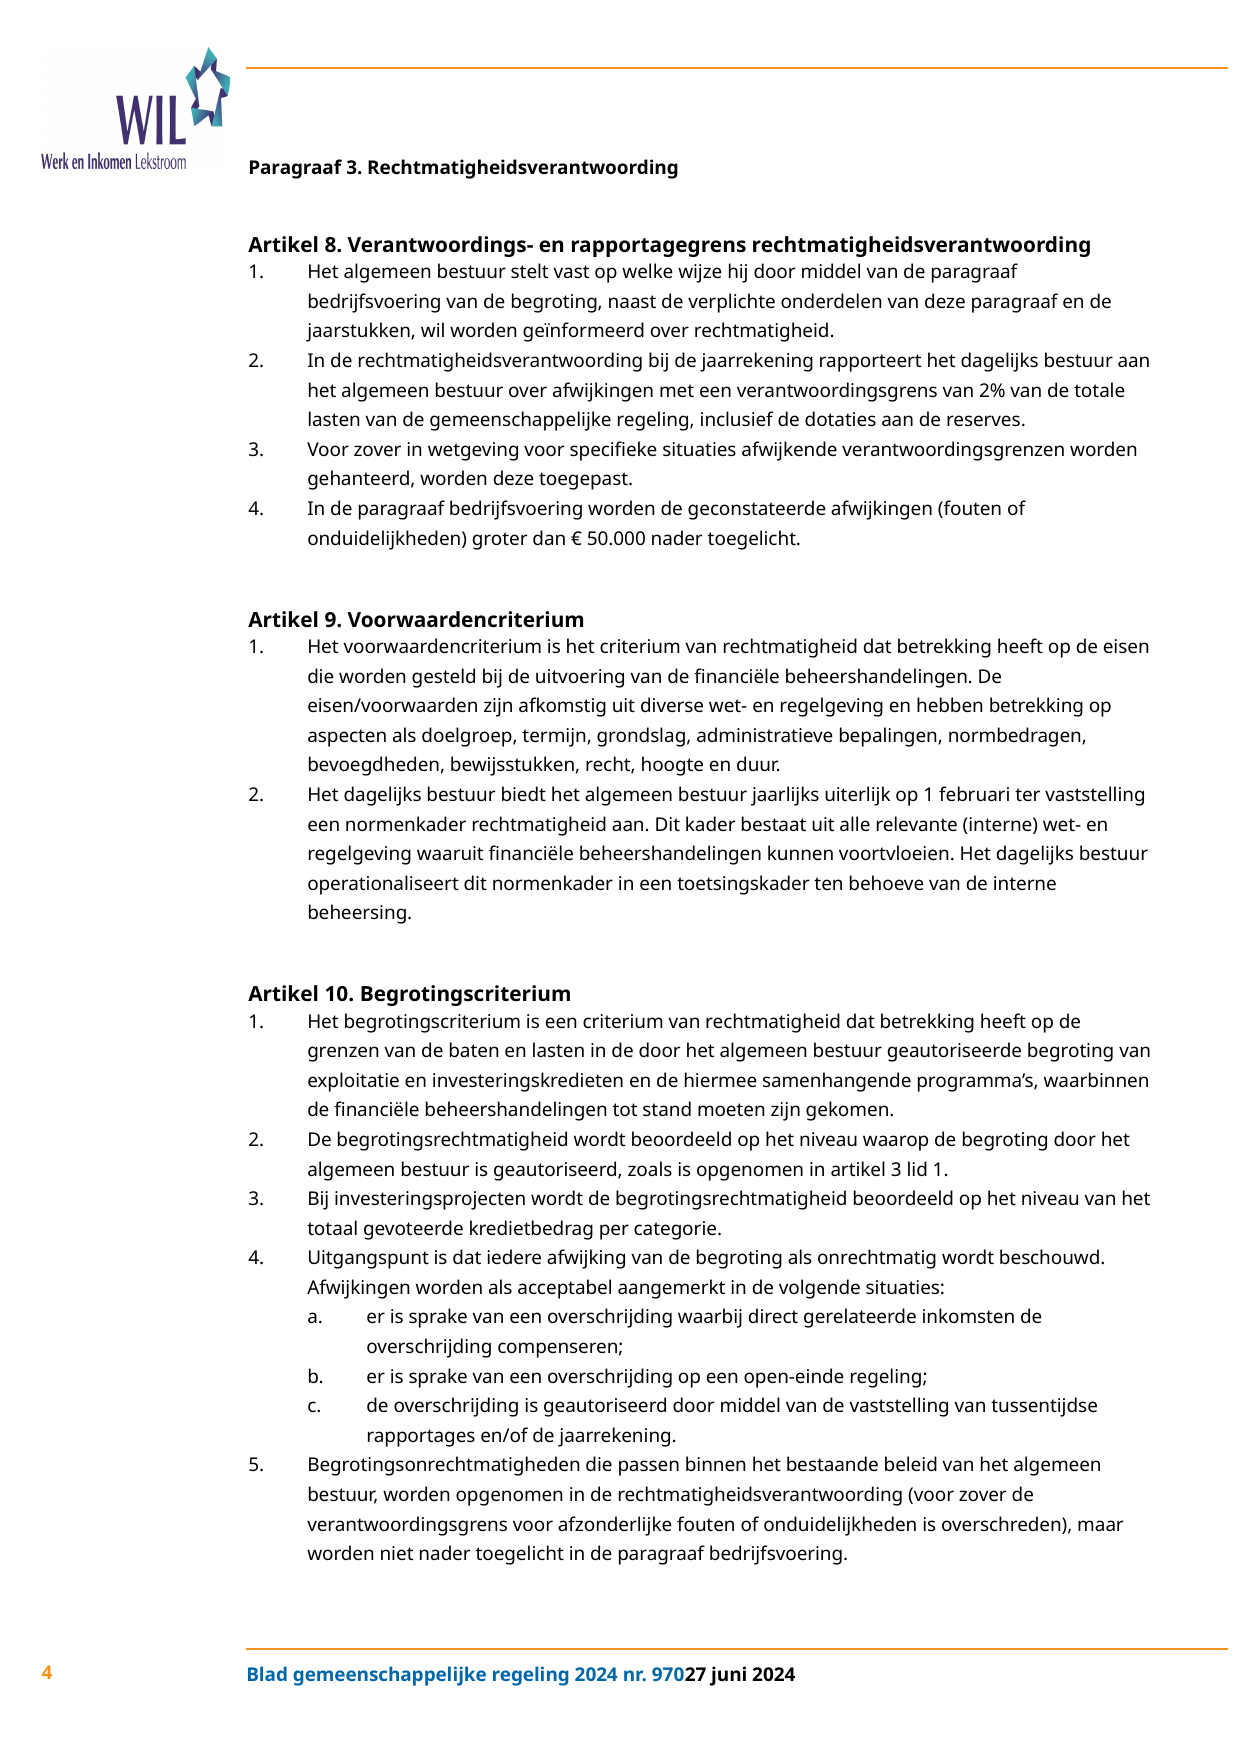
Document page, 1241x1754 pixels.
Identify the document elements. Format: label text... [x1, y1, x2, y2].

list Het voorwaardencriterium is het criterium van rechtmatigheid dat betrekking heeft op de eisen die worden gesteld bij de uitvoering van de financiële beheershandelingen. De eisen/voorwaarden zijn afkomstig uit diverse wet- en regelgeving en hebben betrekking op aspecten als doelgroep, termijn, grondslag, administratieve bepalingen, normbedragen, bevoegdheden, bewijsstukken, recht, hoogte en duur. [248, 633, 1152, 777]
list Voor zover in wetgeving voor specifieke situaties afwijkende verantwoordingsgrenzen worden gehanteerd, worden deze toegepast. [248, 436, 1152, 491]
list Begrotingsonrechtmatigheden die passen binnen het bestaande beleid van het algemeen bestuur, worden opgenomen in de rechtmatigheidsverantwoording (voor zover de verantwoordingsgrens voor afzonderlijke fouten of onduidelijkheden is overschreden), maar worden niet nader toegelicht in de paragraaf bedrijfsvoering. [248, 1452, 1152, 1566]
picture [41, 47, 231, 172]
list Bij investeringsprojecten wordt de begrotingsrechtmatigheid beoordeeld op het niveau van het totaal gevoteerde kredietbedrag per categorie. [248, 1185, 1152, 1241]
list In de paragraaf bedrijfsvoering worden de geconstateerde afwijkingen (fouten of onduidelijkheden) groter dan € 50.000 nader toegelicht. [248, 495, 1152, 551]
list Het begrotingscriterium is een criterium van rechtmatigheid dat betrekking heeft op de grenzen van de baten en lasten in de door het algemeen bestuur geautoriseerde begroting van exploitatie en investeringskredieten en de hiermee samenhangende programma’s, waarbinnen de financiële beheershandelingen tot stand moeten zijn gekomen. [248, 1008, 1152, 1122]
list De begrotingsrechtmatigheid wordt beoordeeld op het niveau waarop de begroting door het algemeen bestuur is geautoriseerd, zoals is opgenomen in artikel 3 lid 1. [248, 1126, 1152, 1182]
list de overschrijding is geautoriseerd door middel van de vaststelling van tussentijdse rapportages en/of de jaarrekening. [307, 1392, 1152, 1448]
list Het algemeen bestuur stelt vast op welke wijze hij door middel van de paragraaf bedrijfsvoering van de begroting, naast de verplichte onderdelen van deze paragraaf en de jaarstukken, wil worden geïnformeerd over rechtmatigheid. [248, 258, 1152, 343]
list Uitgangspunt is dat iedere afwijking van de begroting als onrechtmatig wordt beschouwd. Afwijkingen worden als acceptabel aangemerkt in de volgende situaties: [248, 1244, 1152, 1300]
text Artikel 9. Voorwaardencriterium [248, 605, 1152, 633]
list In de rechtmatigheidsverantwoording bij de jaarrekening rapporteert het dagelijks bestuur aan het algemeen bestuur over afwijkingen met een verantwoordingsgrens van 2% van de totale lasten van de gemeenschappelijke regeling, inclusief de dotaties aan de reserves. [248, 347, 1152, 432]
list Het dagelijks bestuur biedt het algemeen bestuur jaarlijks uiterlijk op 1 februari ter vaststelling een normenkader rechtmatigheid aan. Dit kader bestaat uit alle relevante (interne) wet- en regelgeving waaruit financiële beheershandelingen kunnen voortvloeien. Het dagelijks bestuur operationaliseert dit normenkader in een toetsingskader ten behoeve van de interne beheersing. [248, 781, 1152, 925]
list er is sprake van een overschrijding op een open-einde regeling; [307, 1363, 1152, 1389]
text Artikel 10. Begrotingscriterium [248, 979, 1152, 1008]
text Paragraaf 3. Rechtmatigheidsverantwoording [248, 154, 1152, 180]
list er is sprake van een overschrijding waarbij direct gerelateerde inkomsten de overschrijding compenseren; [307, 1304, 1152, 1359]
text Artikel 8. Verantwoordings- en rapportagegrens rechtmatigheidsverantwoording [248, 230, 1152, 258]
